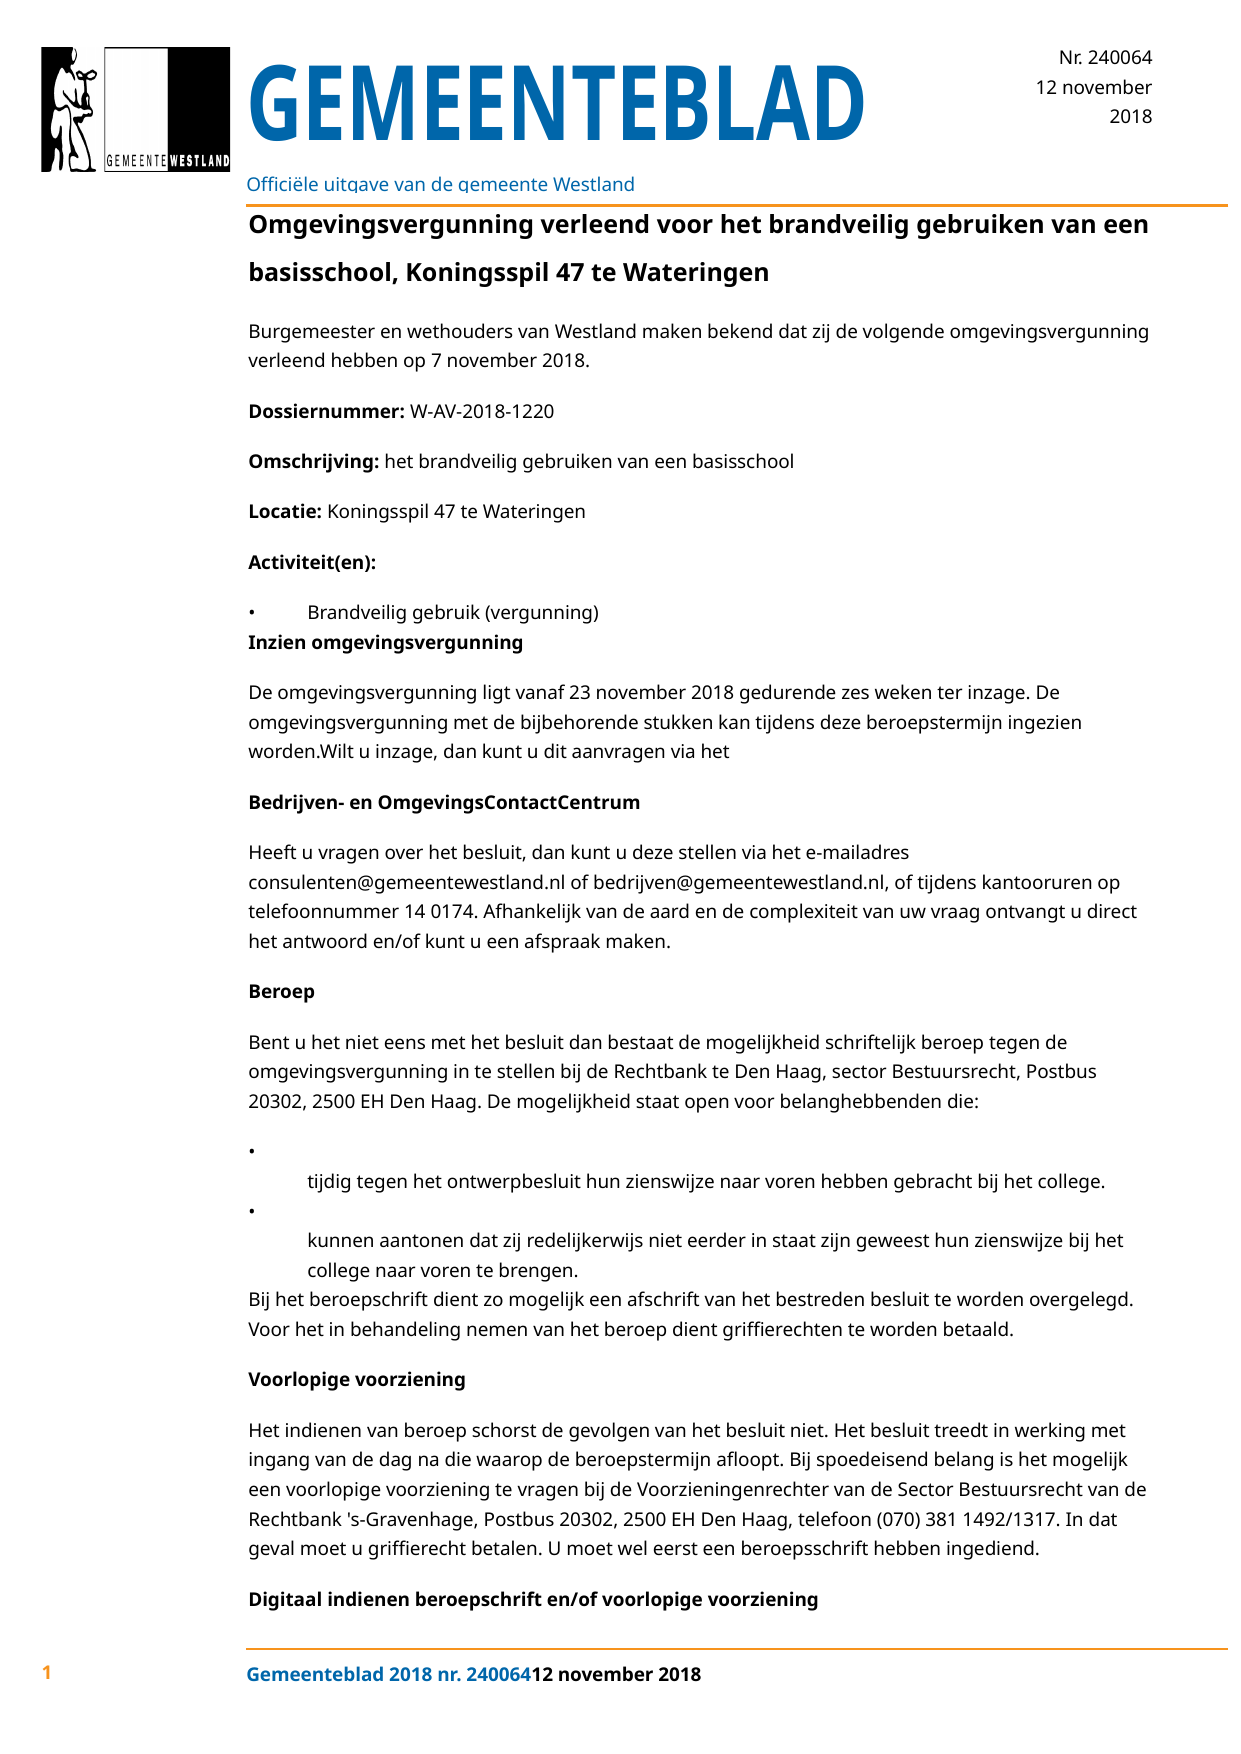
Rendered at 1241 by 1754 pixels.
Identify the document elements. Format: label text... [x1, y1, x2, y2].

list tijdig tegen het ontwerpbesluit hun zienswijze naar voren hebben gebracht bij het college. [248, 1168, 1152, 1194]
picture [41, 47, 231, 172]
text Bedrijven- en OmgevingsContactCentrum [248, 789, 1152, 815]
text Digitaal indienen beroepschrift en/of voorlopige voorziening [248, 1586, 1152, 1612]
text Locatie: Koningsspil 47 te Wateringen [248, 499, 1152, 524]
text Bij het beroepschrift dient zo mogelijk een afschrift van het bestreden besluit te worden overgelegd. Voor het in behandeling nemen van het beroep dient griffierechten te worden betaald. [248, 1287, 1152, 1342]
text Activiteit(en): [248, 549, 1152, 575]
text De omgevingsvergunning ligt vanaf 23 november 2018 gedurende zes weken ter inzage. De omgevingsvergunning met de bijbehorende stukken kan tijdens deze beroepstermijn ingezien worden.Wilt u inzage, dan kunt u dit aanvragen via het [248, 679, 1152, 764]
list kunnen aantonen dat zij redelijkerwijs niet eerder in staat zijn geweest hun zienswijze bij het college naar voren te brengen. [248, 1227, 1152, 1283]
text Beroep [248, 979, 1152, 1004]
text Inzien omgevingsvergunning [248, 629, 1152, 655]
text Burgemeester en wethouders van Westland maken bekend dat zij de volgende omgevingsvergunning verleend hebben op 7 november 2018. [248, 318, 1152, 373]
text Bent u het niet eens met het besluit dan bestaat de mogelijkheid schriftelijk beroep tegen de omgevingsvergunning in te stellen bij de Rechtbank te Den Haag, sector Bestuursrecht, Postbus 20302, 2500 EH Den Haag. De mogelijkheid staat open voor belanghebbenden die: [248, 1029, 1152, 1114]
list Brandveilig gebruik (vergunning) [248, 599, 1152, 625]
text Heeft u vragen over het besluit, dan kunt u deze stellen via het e-mailadres consulenten@gemeentewestland.nl of bedrijven@gemeentewestland.nl, of tijdens kantooruren op telefoonnummer 14 0174. Afhankelijk van de aard en de complexiteit van uw vraag ontvangt u direct het antwoord en/of kunt u een afspraak maken. [248, 839, 1152, 954]
text Dossiernummer: W-AV-2018-1220 [248, 398, 1152, 424]
text Voorlopige voorziening [248, 1367, 1152, 1392]
text Omschrijving: het brandveilig gebruiken van een basisschool [248, 448, 1152, 474]
text Het indienen van beroep schorst de gevolgen van het besluit niet. Het besluit treedt in werking met ingang van de dag na die waarop de beroepstermijn afloopt. Bij spoedeisend belang is het mogelijk een voorlopige voorziening te vragen bij de Voorzieningenrechter van de Sector Bestuursrecht van de Rechtbank 's-Gravenhage, Postbus 20302, 2500 EH Den Haag, telefoon (070) 381 1492/1317. In dat geval moet u griffierecht betalen. U moet wel eerst een beroepsschrift hebben ingediend. [248, 1417, 1152, 1561]
text Omgevingsvergunning verleend voor het brandveilig gebruiken van een basisschool, Koningsspil 47 te Wateringen [248, 207, 1152, 288]
